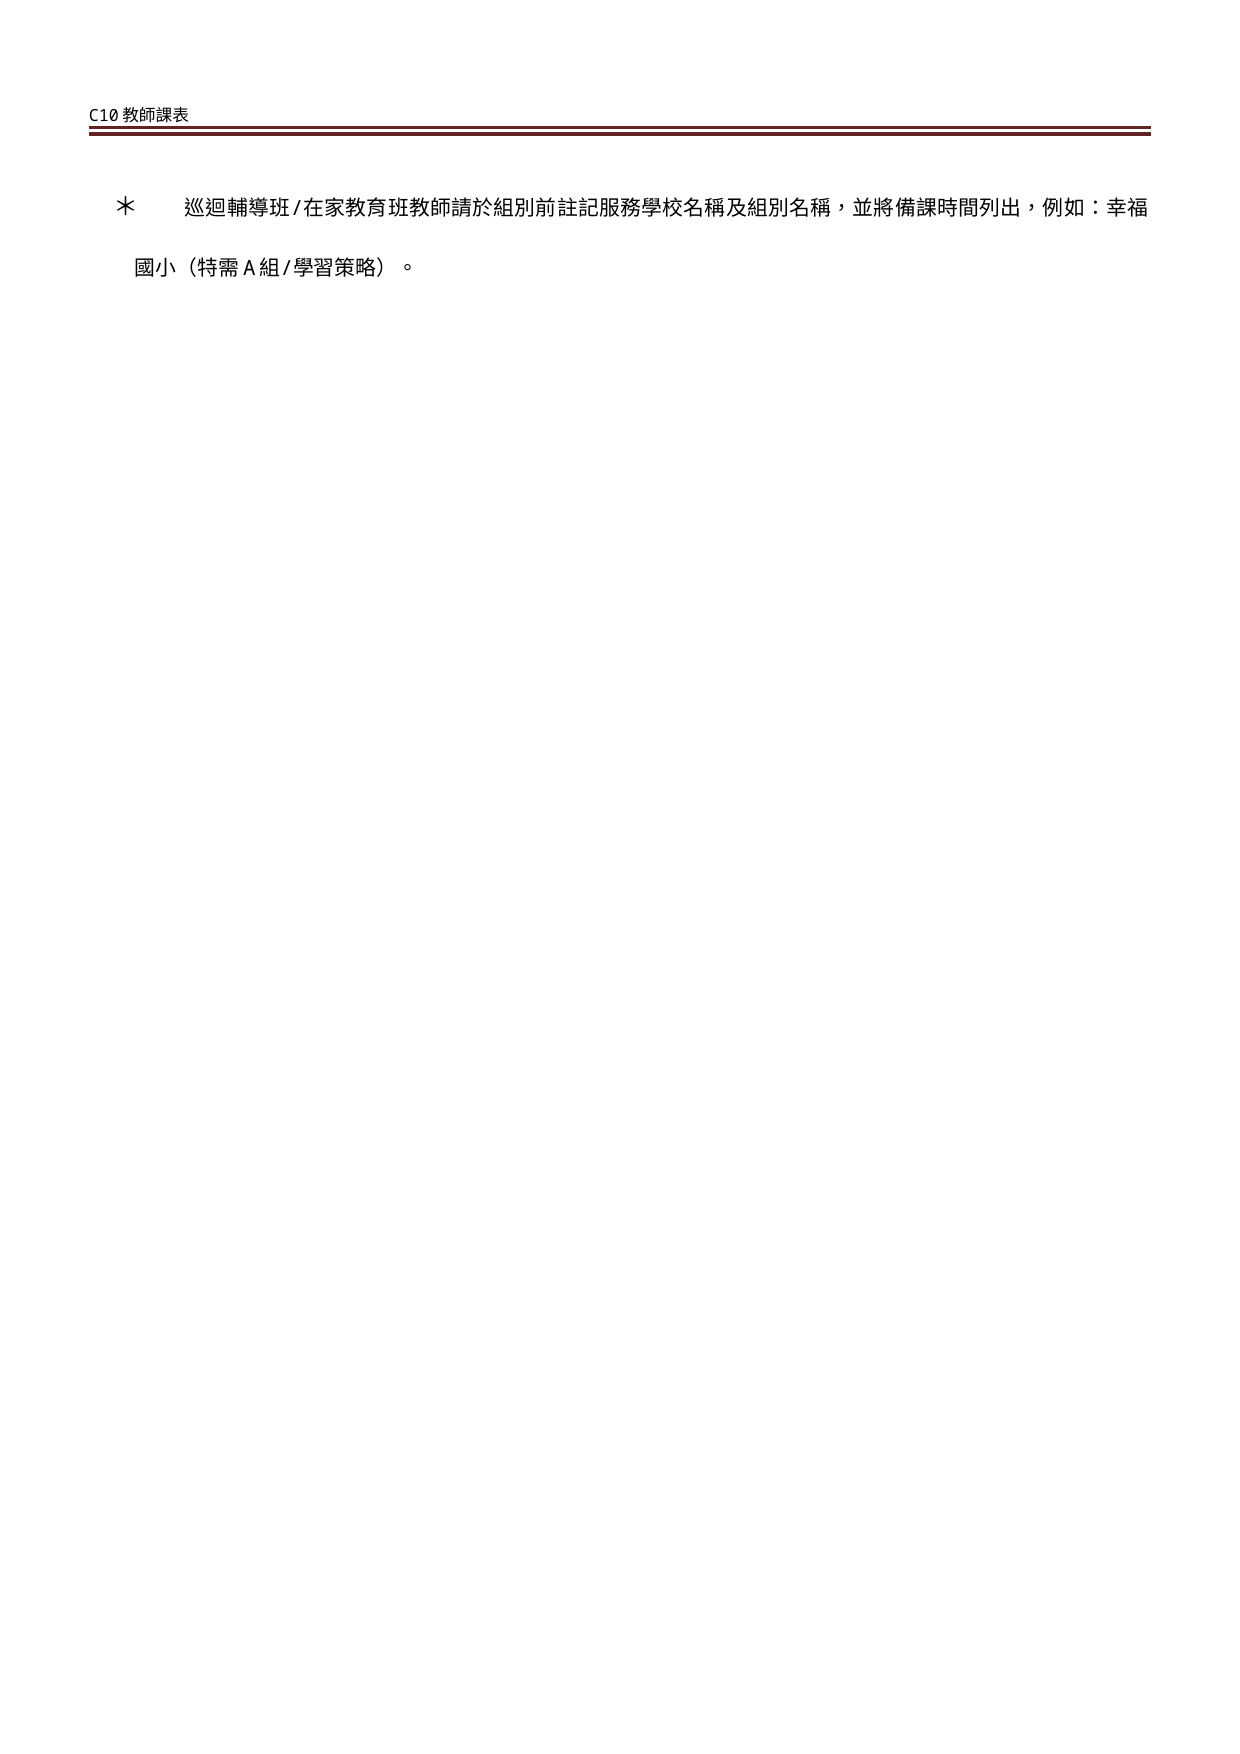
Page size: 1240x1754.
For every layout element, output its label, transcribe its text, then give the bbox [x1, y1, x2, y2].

list 巡迴輔導班/在家教育班教師請於組別前註記服務學校名稱及組別名稱，並將備課時間列出，例如：幸福國小（特需A組/學習策略）。 [114, 163, 1151, 288]
